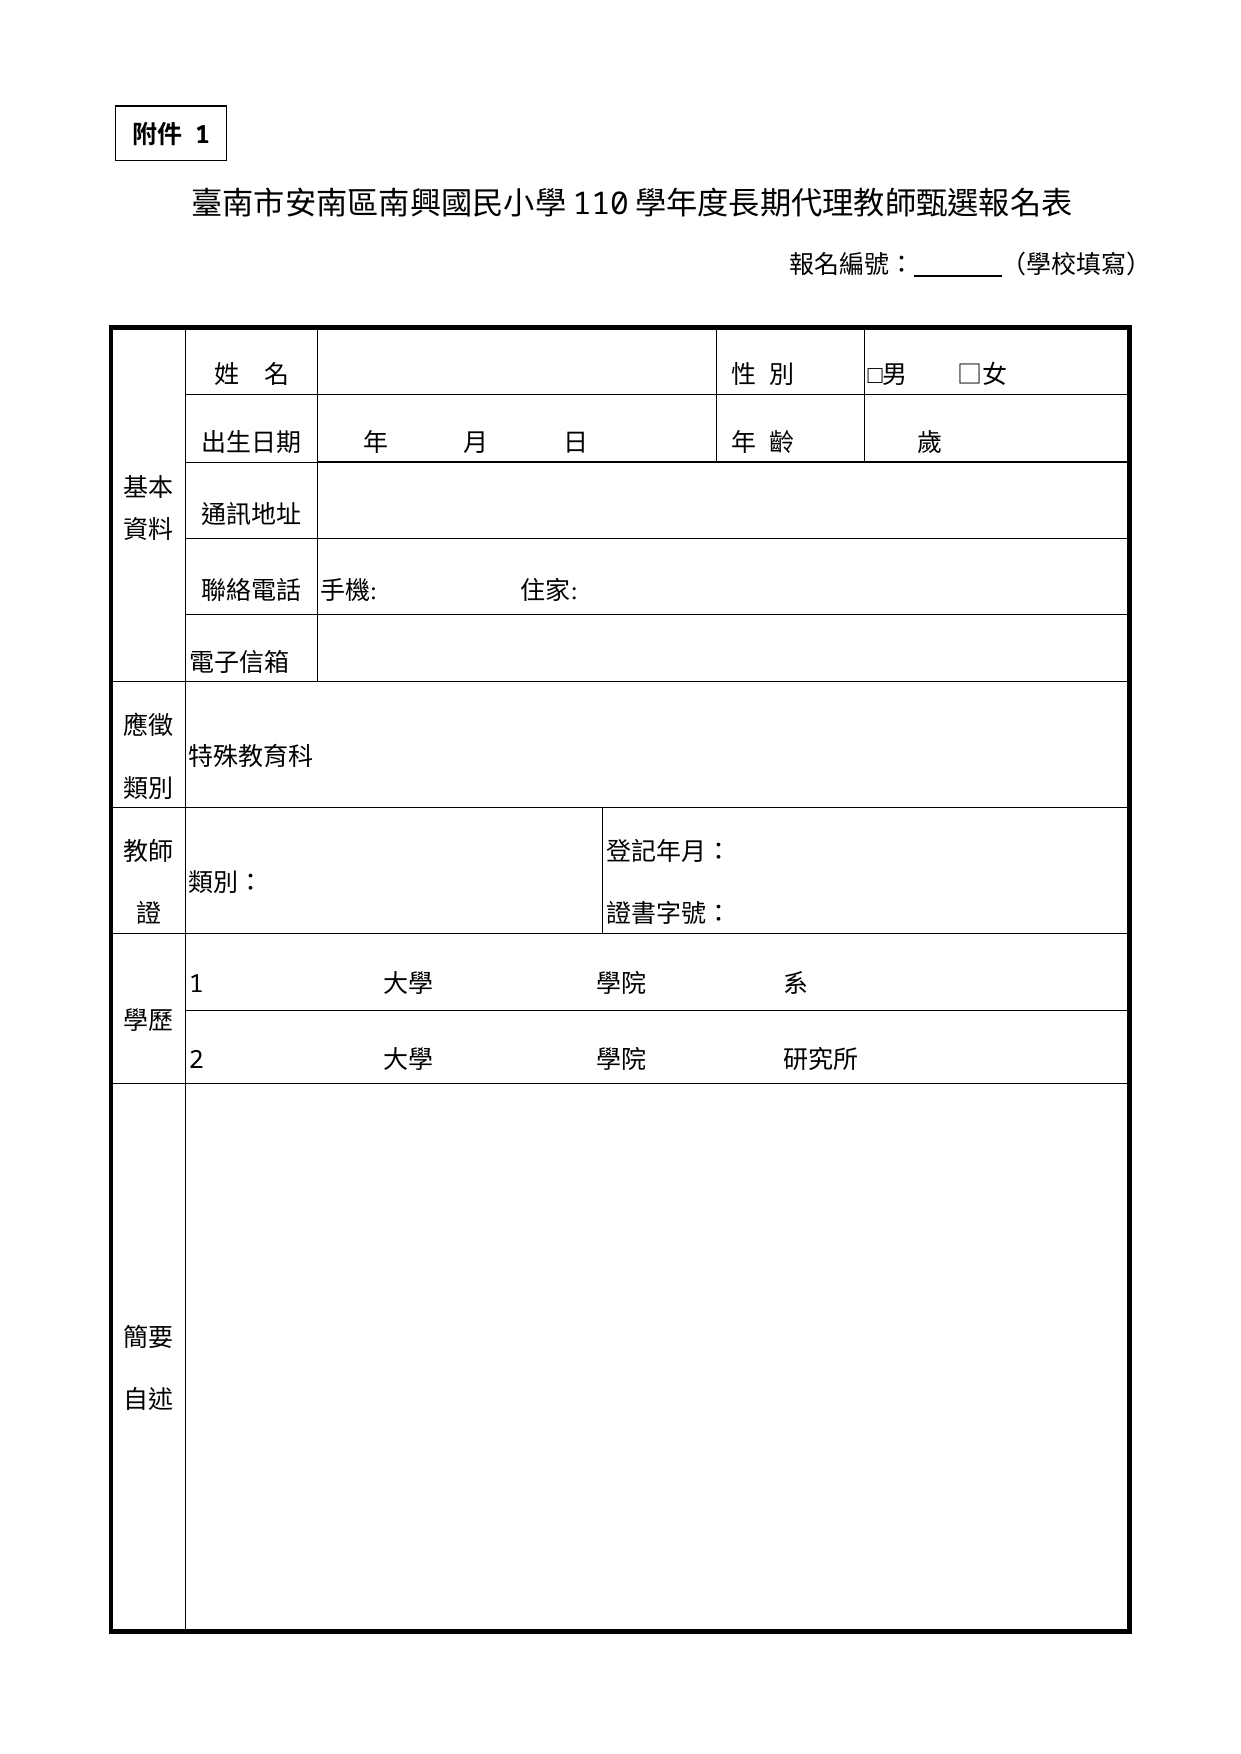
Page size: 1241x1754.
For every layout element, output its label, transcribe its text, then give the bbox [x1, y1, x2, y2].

table_cell 聯絡電話 [186, 539, 317, 614]
table_header 性 別 [717, 330, 864, 394]
table_cell 登記年月： 證書字號： [603, 808, 1127, 932]
table_cell [318, 463, 1127, 538]
table_header □男 □女 [865, 330, 1127, 394]
table_cell 年 月 日 [318, 395, 716, 461]
table_cell 特殊教育科 [186, 682, 1127, 807]
table_cell 通訊地址 [186, 463, 317, 538]
text 附件 1 [131, 114, 211, 150]
table_cell 教師證 [113, 808, 185, 932]
table_cell 1 大學 學院 系 [186, 934, 1127, 1010]
table_cell 2 大學 學院 研究所 [186, 1011, 1127, 1083]
table_cell 應徵類別 [113, 682, 185, 807]
text 報名編號： （學校填寫） [89, 221, 1152, 283]
table_cell 電子信箱 [186, 615, 317, 681]
table_header 基本 資料 [113, 330, 185, 681]
table_cell [318, 615, 1127, 681]
table_cell 年 齡 [717, 395, 864, 461]
table_cell 簡要自述 [113, 1084, 185, 1629]
table_cell 手機: 住家: [318, 539, 1127, 614]
table_header 姓 名 [186, 330, 317, 394]
table_cell 類別： [186, 808, 602, 932]
text 臺南市安南區南興國民小學110學年度長期代理教師甄選報名表 [89, 158, 1152, 221]
table_cell [186, 1084, 1127, 1629]
text [116, 107, 226, 160]
table_cell 歲 [865, 395, 1127, 461]
table_cell 學歷 [113, 934, 185, 1083]
table_cell 出生日期 [186, 395, 317, 461]
table_header [318, 330, 716, 394]
